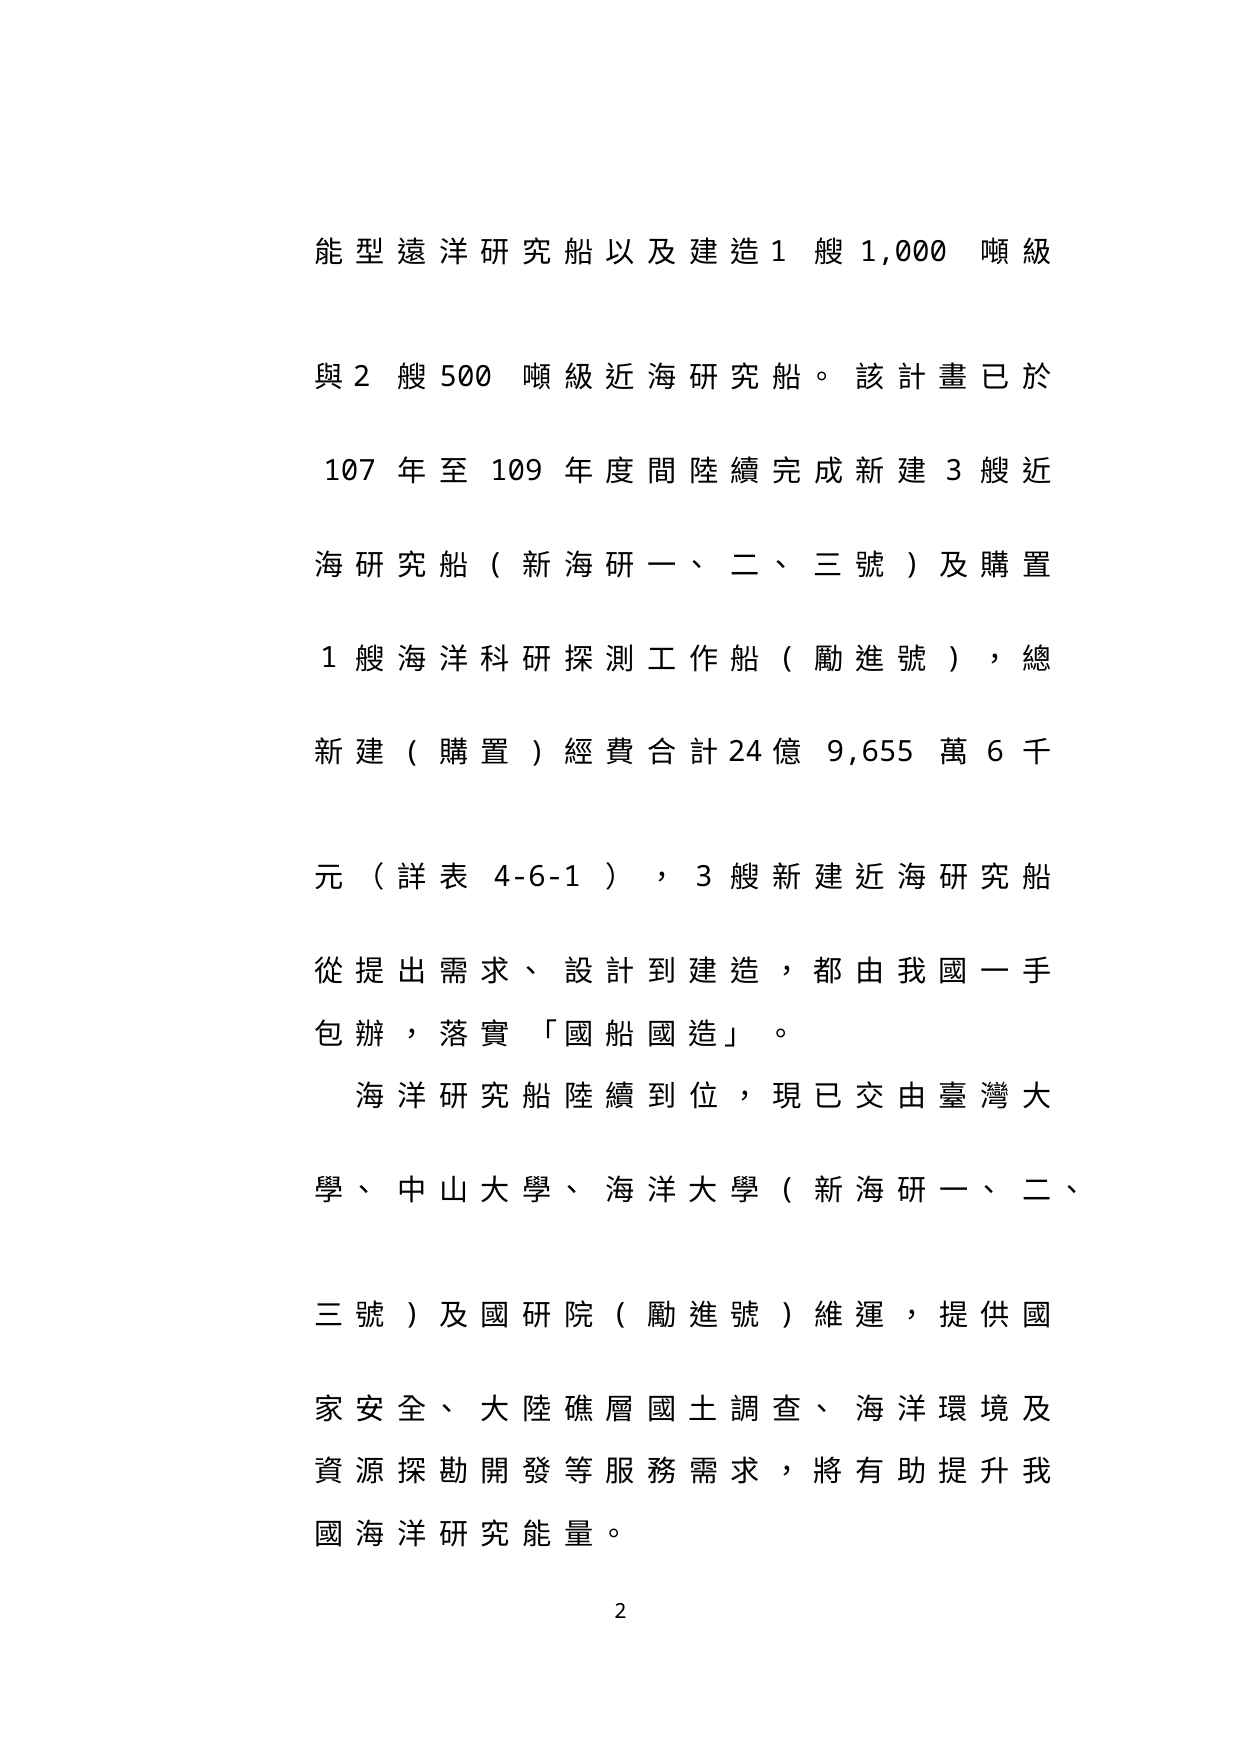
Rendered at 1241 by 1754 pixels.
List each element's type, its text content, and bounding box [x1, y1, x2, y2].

text 海洋研究船陸續到位，現已交由臺灣大學、中山大學、海洋大學(新海研一、二、三號)及國研院(勵進號)維運，提供國家安全、大陸礁層國土調查、海洋環境及資源探勘開發等服務需求，將有助提升我國海洋研究能量。 [271, 1052, 1058, 1552]
text 能型遠洋研究船以及建造1 艘1,000 噸級與2 艘500 噸級近海研究船。該計畫已於107年至109年度間陸續完成新建3艘近海研究船(新海研一、二、三號)及購置1艘海洋科研探測工作船(勵進號)，總新建(購置)經費合計24億9,655萬6千元（詳表4-6-1），3艘新建近海研究船從提出需求、設計到建造，都由我國一手包辦，落實「國船國造」。 [271, 177, 1058, 1052]
